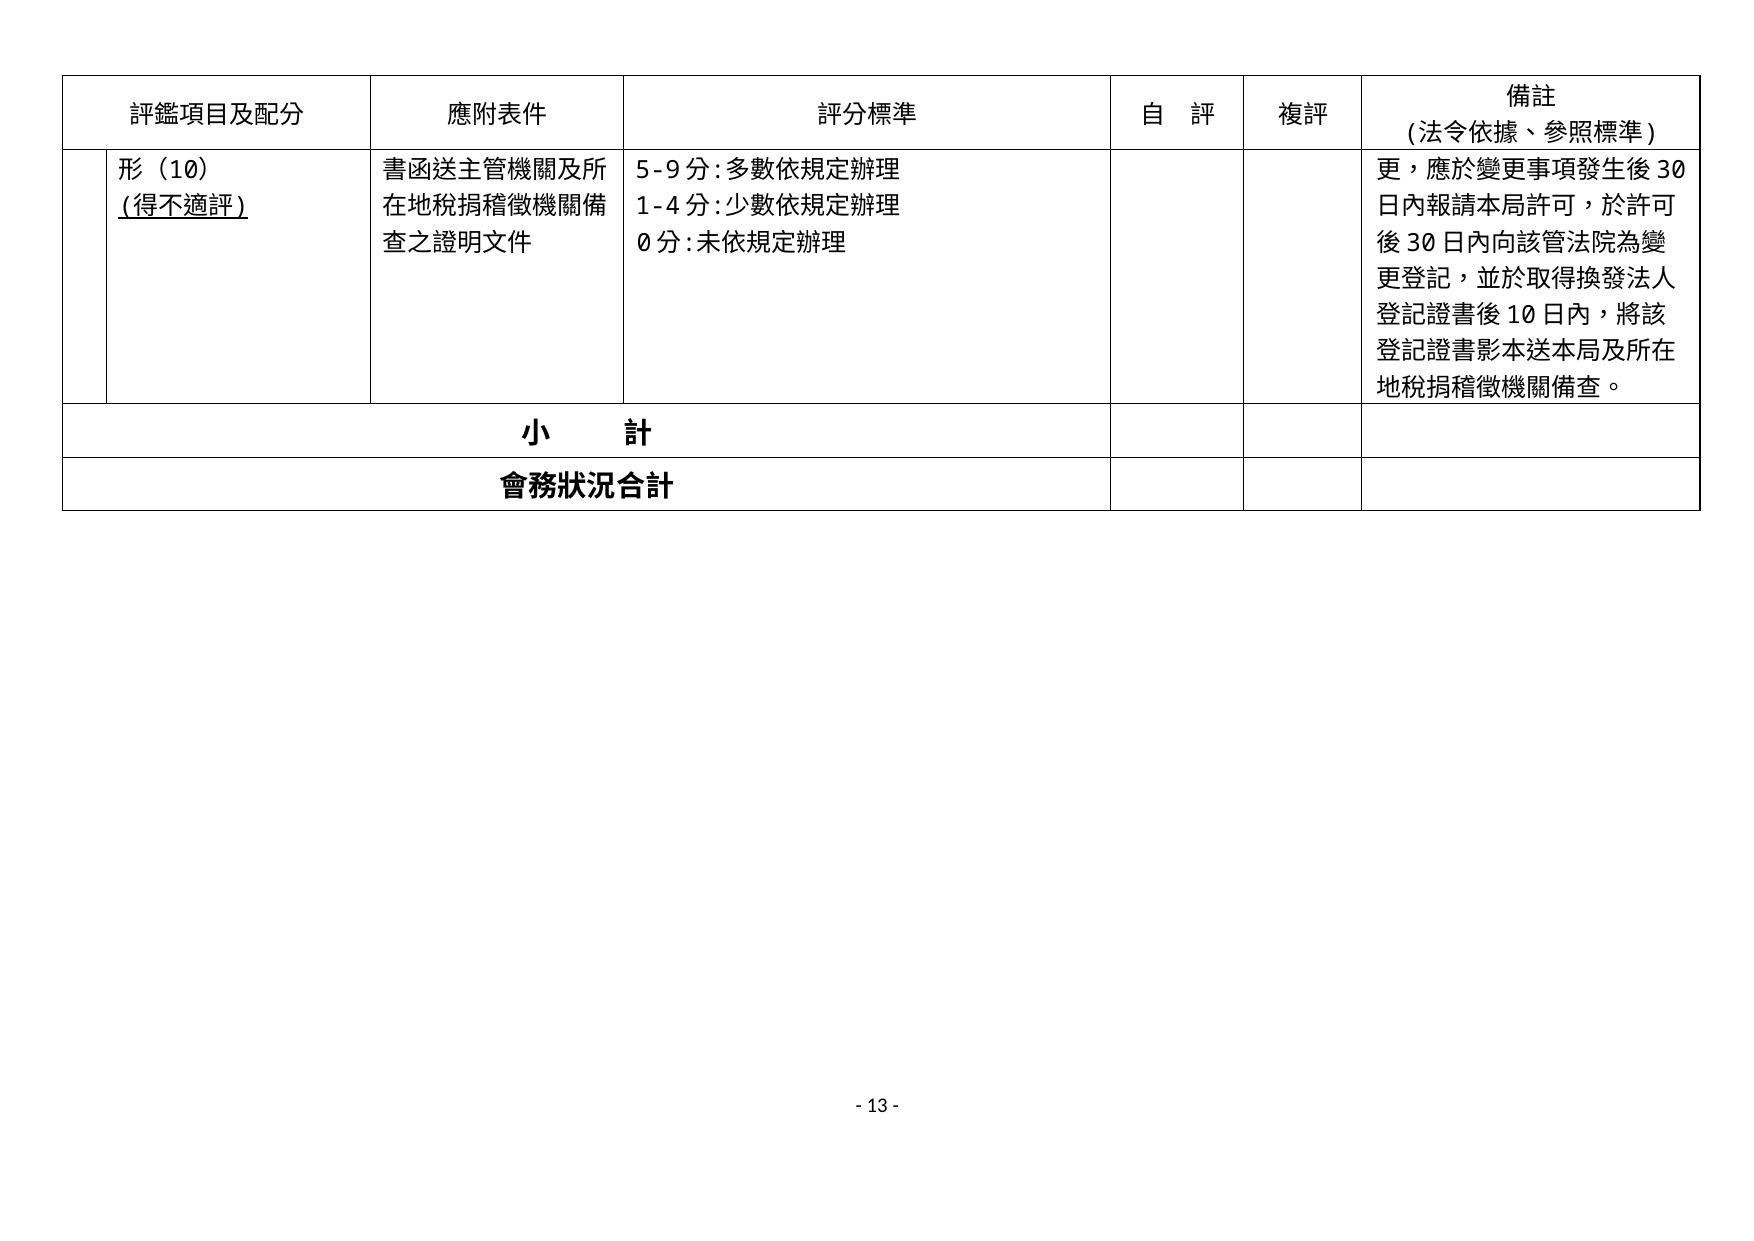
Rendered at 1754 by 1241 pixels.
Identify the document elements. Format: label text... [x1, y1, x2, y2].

table_cell 小 計 [63, 404, 1110, 457]
table_cell [1362, 404, 1699, 457]
table_header 應附表件 [371, 76, 623, 148]
table_cell [1111, 404, 1243, 457]
table_cell 會務狀況合計 [63, 458, 1110, 510]
table_cell [63, 150, 106, 403]
table_cell 書函送主管機關及所在地稅捐稽徵機關備查之證明文件 [371, 150, 623, 403]
table_cell 形（10） (得不適評) [107, 150, 370, 403]
table_cell [1244, 404, 1361, 457]
table_header 複評 [1244, 76, 1361, 148]
table_cell [1111, 150, 1243, 403]
table_cell [1111, 458, 1243, 510]
table_cell [1362, 458, 1699, 510]
table_header 備註 (法令依據、參照標準) [1362, 76, 1699, 148]
table_header 評分標準 [624, 76, 1110, 148]
table_cell [1244, 458, 1361, 510]
table_cell 更，應於變更事項發生後30日內報請本局許可，於許可後30日內向該管法院為變更登記，並於取得換發法人登記證書後10日內，將該登記證書影本送本局及所在地稅捐稽徵機關備查。 [1362, 150, 1699, 403]
table_header 自 評 [1111, 76, 1243, 148]
table_cell 5-9分:多數依規定辦理 1-4分:少數依規定辦理 0分:未依規定辦理 [624, 150, 1110, 403]
table_header 評鑑項目及配分 [63, 76, 370, 148]
table_cell [1244, 150, 1361, 403]
